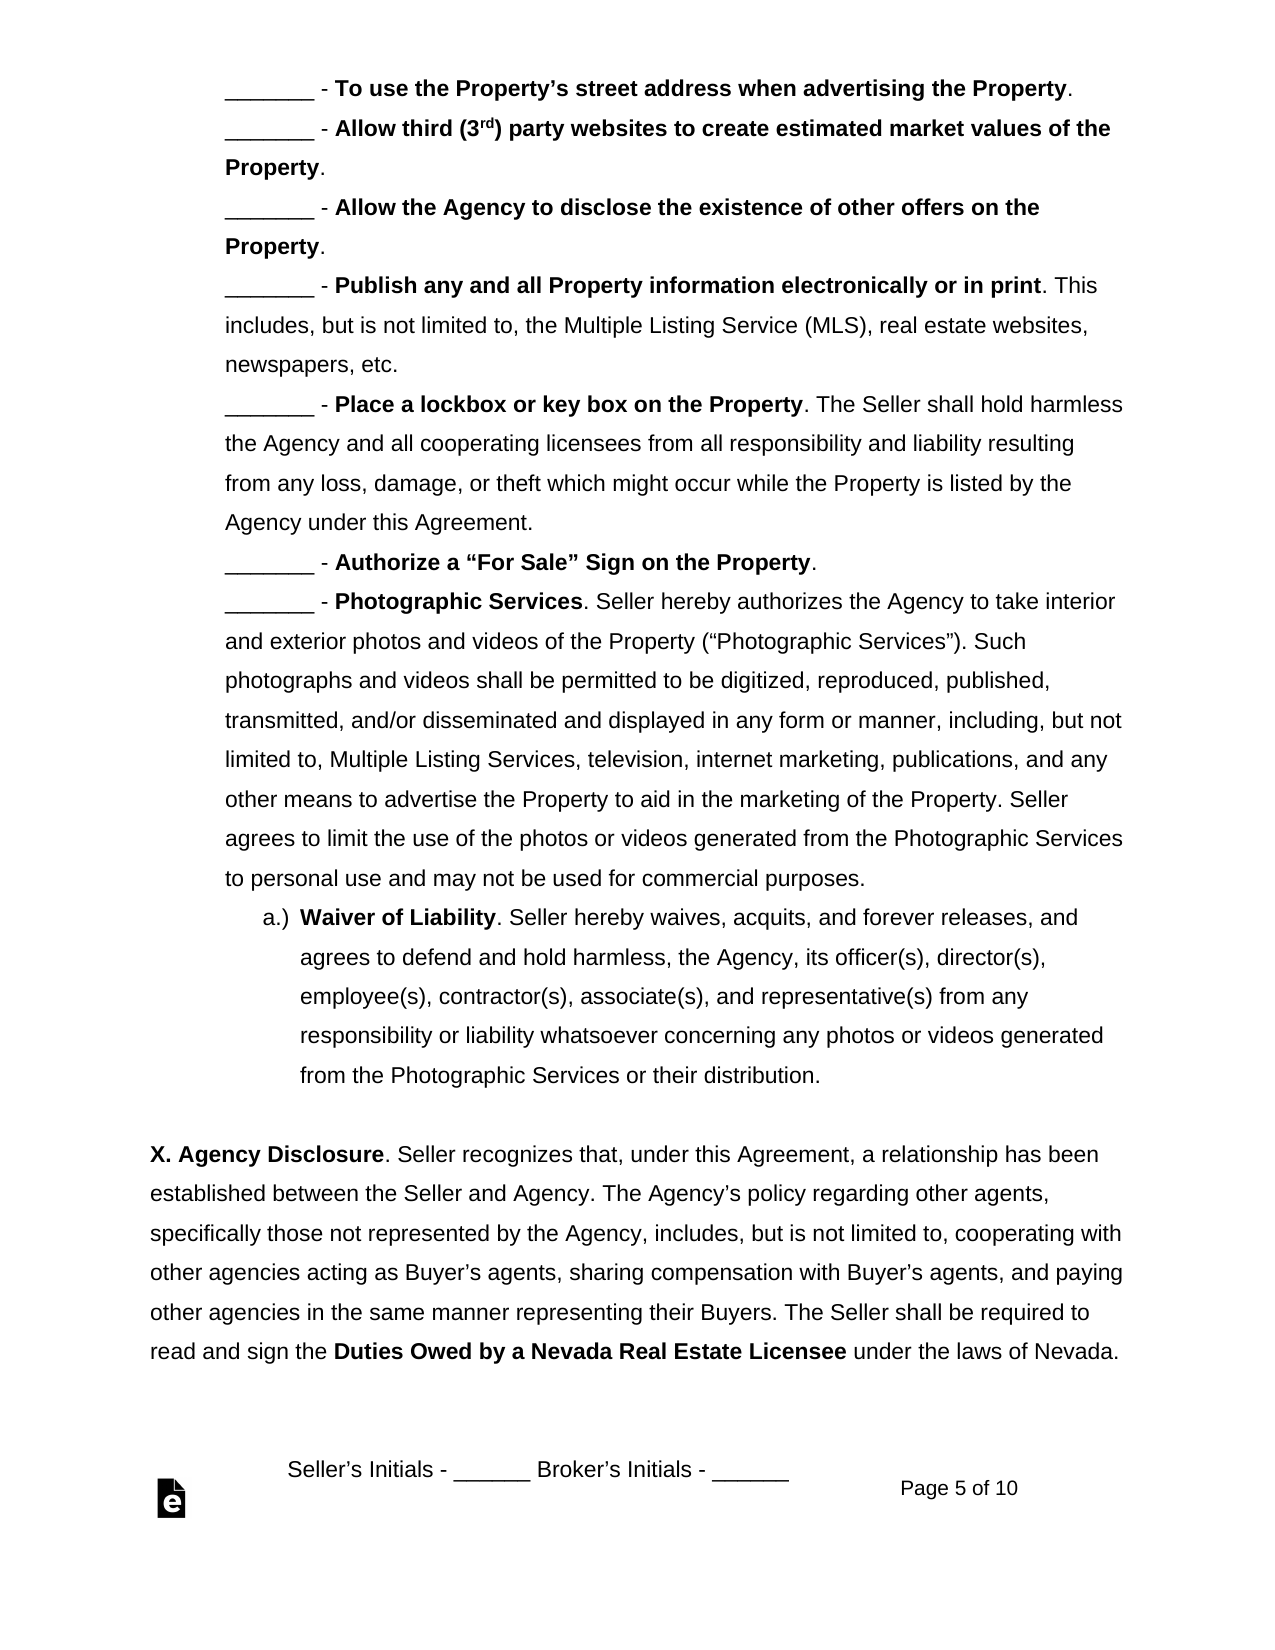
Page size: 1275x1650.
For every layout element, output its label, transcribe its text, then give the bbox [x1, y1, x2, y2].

text _______ - Allow third (3rd) party websites to create estimated market values of the Property. [225, 114, 1125, 180]
text _______ - Authorize a “For Sale” Sign on the Property. [225, 549, 1125, 575]
text _______ - Photographic Services. Seller hereby authorizes the Agency to take interior and exterior photos and videos of the Property (“Photographic Services”). Such photographs and videos shall be permitted to be digitized, reproduced, published, transmitted, and/or disseminated and displayed in any form or manner, including, but not limited to, Multiple Listing Services, television, internet marketing, publications, and any other means to advertise the Property to aid in the marketing of the Property. Seller agrees to limit the use of the photos or videos generated from the Photographic Services to personal use and may not be used for commercial purposes. [225, 588, 1125, 891]
text _______ - To use the Property’s street address when advertising the Property. [225, 75, 1125, 101]
list Waiver of Liability. Seller hereby waives, acquits, and forever releases, and agrees to defend and hold harmless, the Agency, its officer(s), director(s), employee(s), contractor(s), associate(s), and representative(s) from any responsibility or liability whatsoever concerning any photos or videos generated from the Photographic Services or their distribution. [262, 904, 1125, 1088]
text X. Agency Disclosure. Seller recognizes that, under this Agreement, a relationship has been established between the Seller and Agency. The Agency’s policy regarding other agents, specifically those not represented by the Agency, includes, but is not limited to, cooperating with other agencies acting as Buyer’s agents, sharing compensation with Buyer’s agents, and paying other agencies in the same manner representing their Buyers. The Seller shall be required to read and sign the Duties Owed by a Nevada Real Estate Licensee under the laws of Nevada. [150, 1141, 1125, 1365]
text _______ - Place a lockbox or key box on the Property. The Seller shall hold harmless the Agency and all cooperating licensees from all responsibility and liability resulting from any loss, damage, or theft which might occur while the Property is listed by the Agency under this Agreement. [225, 391, 1125, 536]
text _______ - Allow the Agency to disclose the existence of other offers on the Property. [225, 193, 1125, 259]
text _______ - Publish any and all Property information electronically or in print. This includes, but is not limited to, the Multiple Listing Service (MLS), real estate websites, newspapers, etc. [225, 272, 1125, 378]
